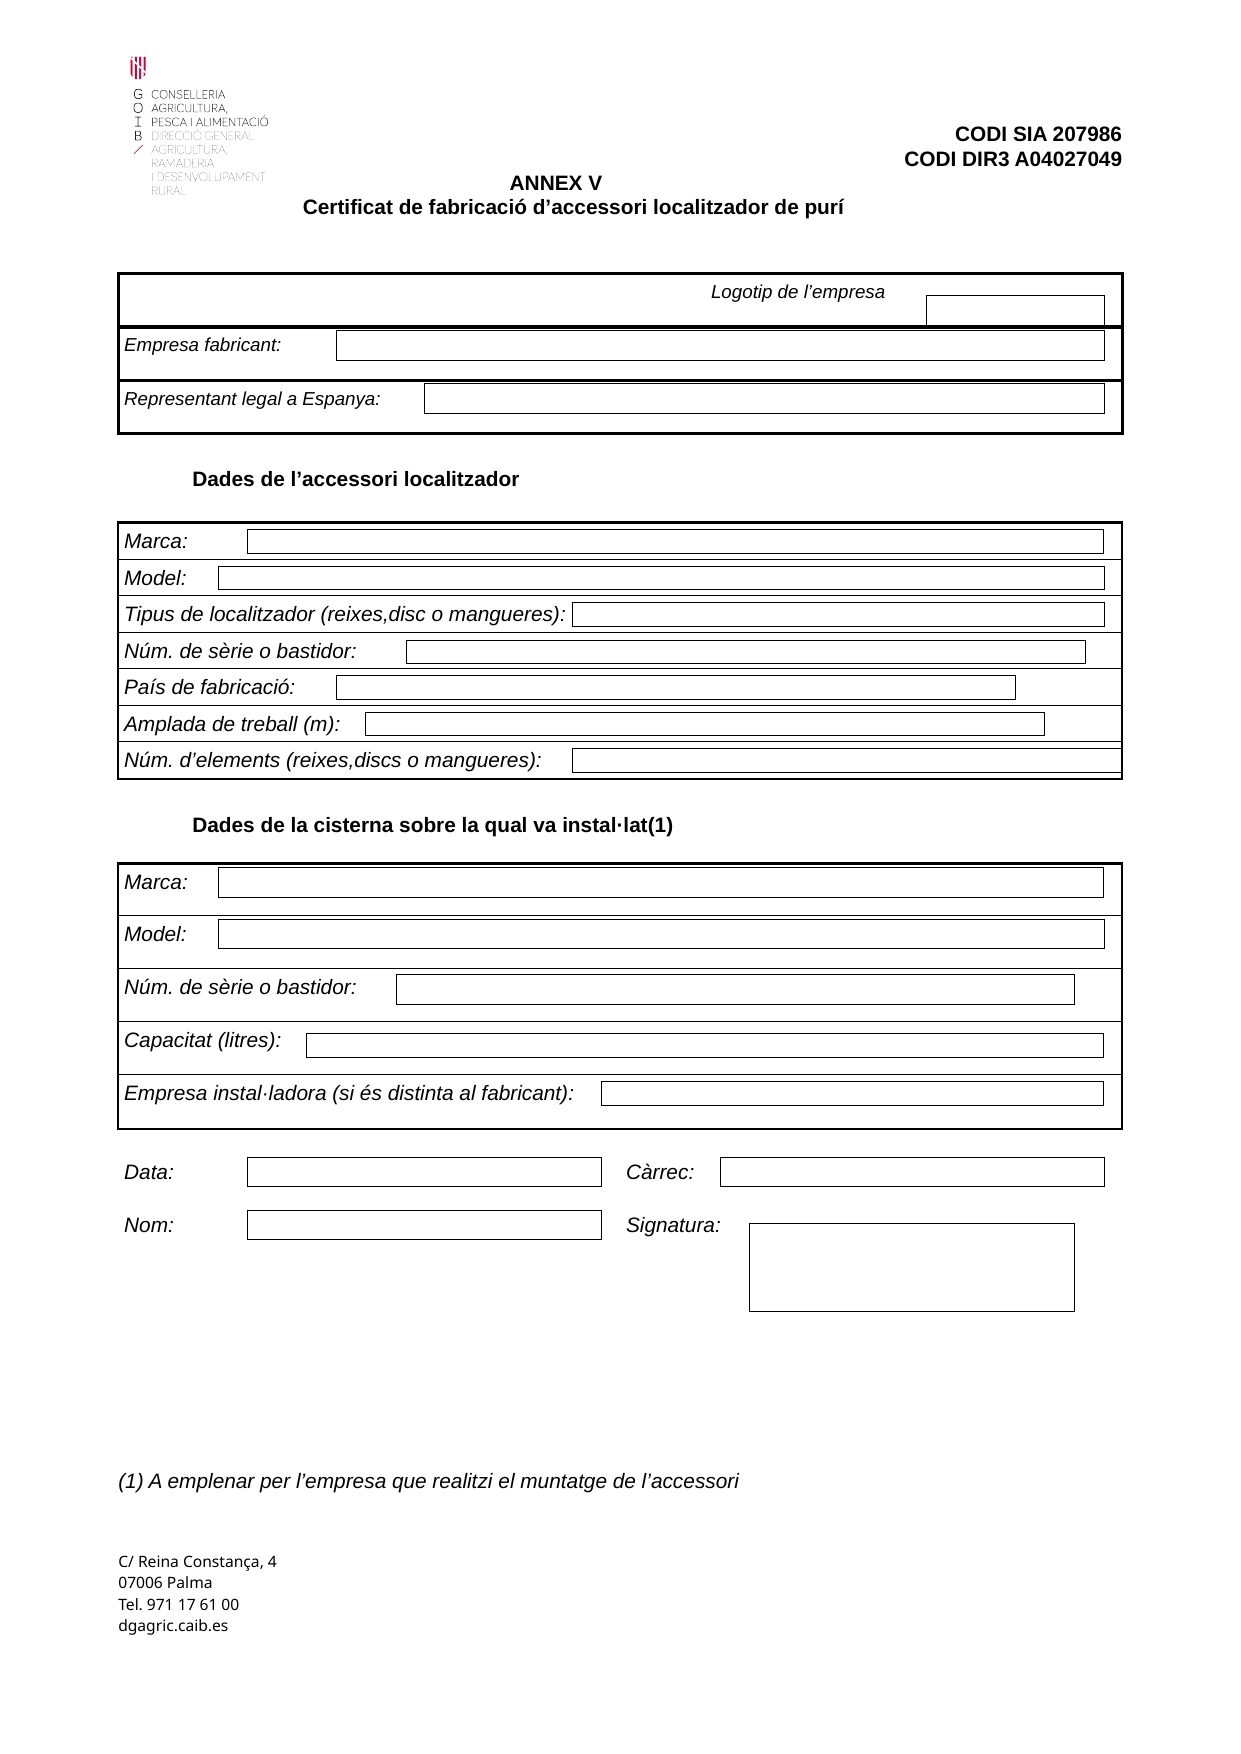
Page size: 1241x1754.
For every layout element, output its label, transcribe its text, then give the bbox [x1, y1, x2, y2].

text Dades de l’accessori localitzador [118, 463, 1122, 492]
table_cell Capacitat (litres): [119, 1022, 1121, 1074]
picture [115, 41, 284, 210]
table_header Marca: [119, 524, 1121, 559]
table_header Data: [118, 1154, 620, 1207]
table_cell Amplada de treball (m): [119, 706, 1121, 741]
text (1) A emplenar per l’empresa que realitzi el muntatge de l’accessori [118, 1469, 1122, 1493]
table_cell Representant legal a Espanya: [120, 382, 1121, 432]
table_cell Model: [119, 560, 1121, 595]
table_cell Empresa fabricant: [120, 329, 1121, 378]
text Dades de la cisterna sobre la qual va instal·lat(1) [118, 809, 1122, 838]
table_cell Núm. d’elements (reixes,discs o mangueres): [119, 742, 1121, 778]
table_cell Tipus de localitzador (reixes,disc o mangueres): [119, 596, 1121, 632]
table_cell Empresa instal·ladora (si és distinta al fabricant): [119, 1075, 1121, 1127]
table_cell Nom: [118, 1207, 620, 1325]
table_header Logotip de l’empresa [120, 275, 1121, 325]
table_cell Núm. de sèrie o bastidor: [119, 969, 1121, 1021]
table_cell Núm. de sèrie o bastidor: [119, 633, 1121, 668]
table_header Càrrec: [620, 1154, 1122, 1207]
table_cell Signatura: [620, 1207, 1122, 1325]
table_cell Model: [119, 916, 1121, 968]
table_header Marca: [119, 865, 1121, 915]
table_cell País de fabricació: [119, 669, 1121, 705]
